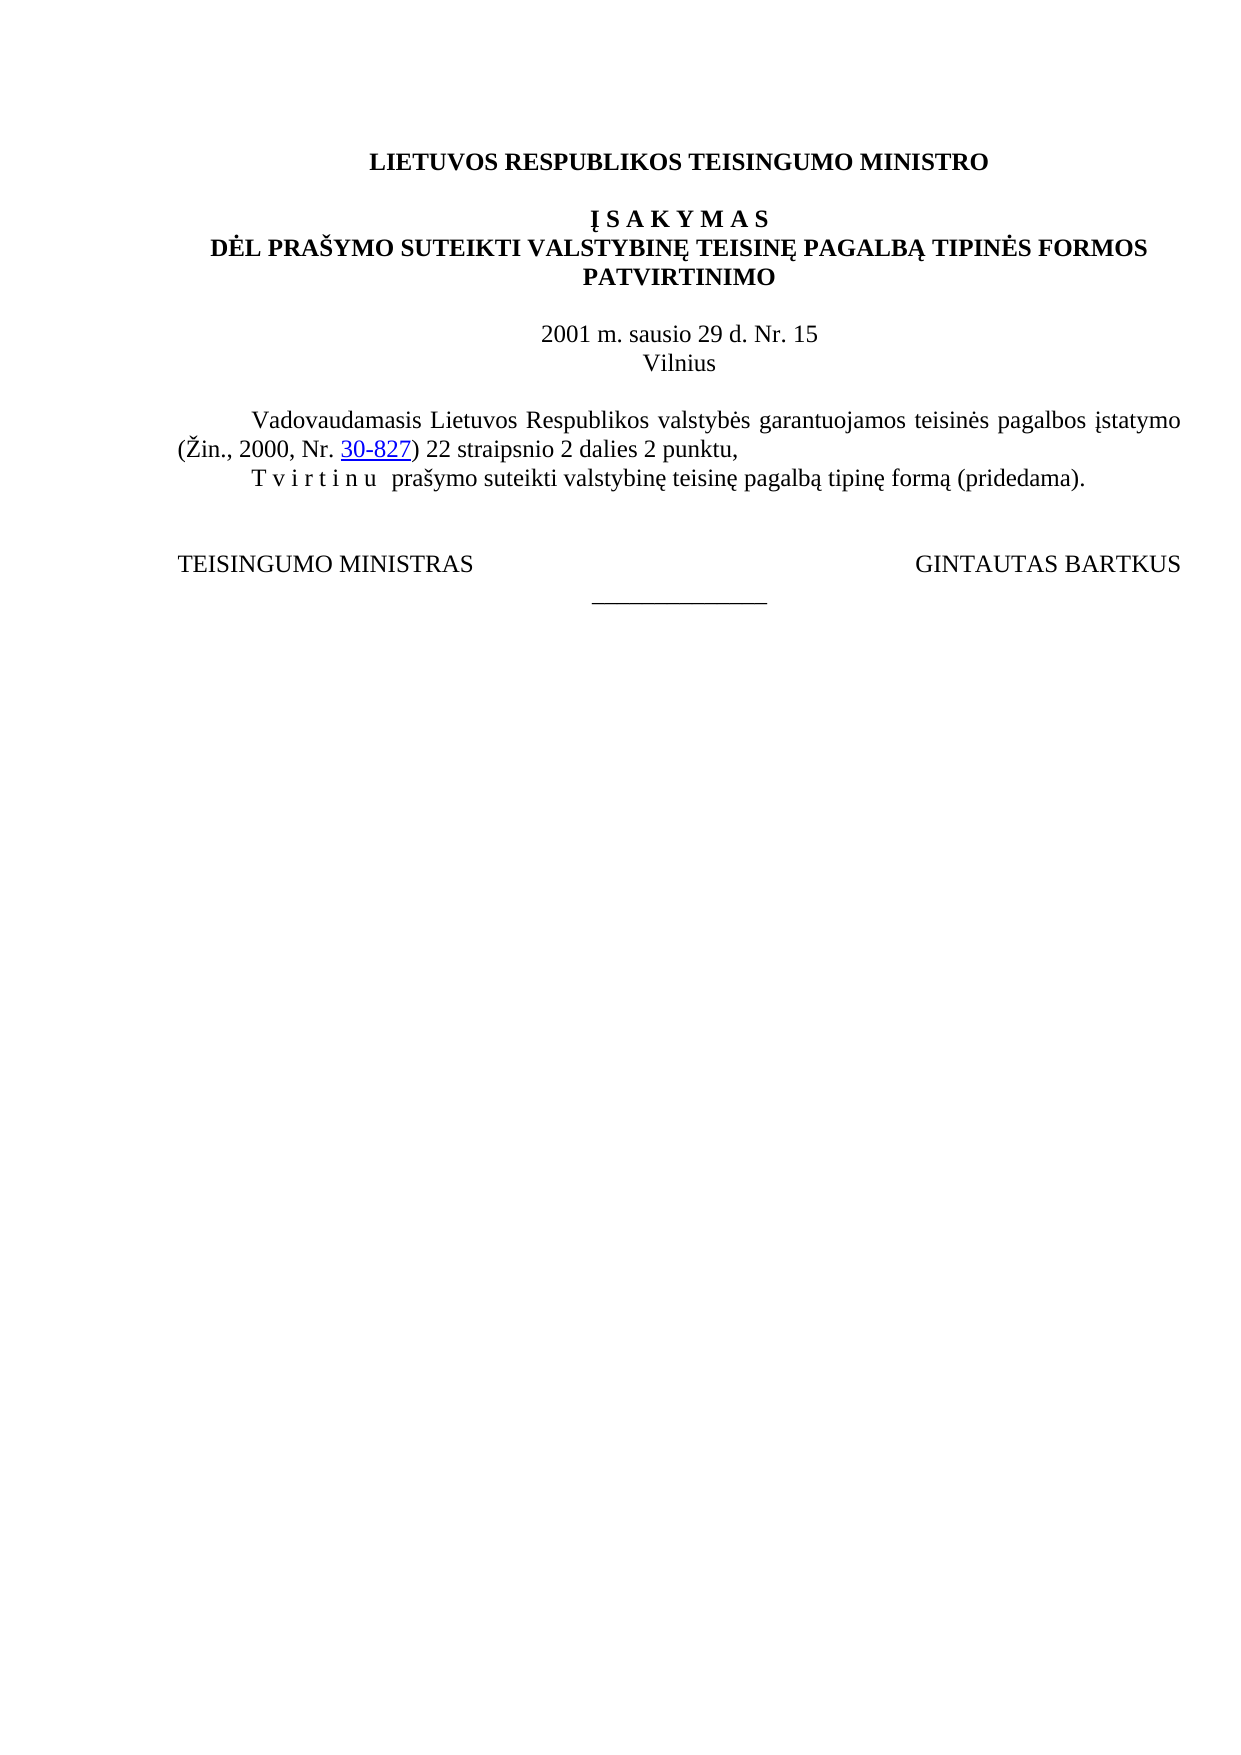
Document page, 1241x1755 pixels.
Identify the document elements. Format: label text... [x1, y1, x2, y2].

text ĮSAKYMAS [177, 204, 1181, 233]
text Vadovaudamasis Lietuvos Respublikos valstybės garantuojamos teisinės pagalbos įstatymo (Žin., 2000, Nr. 30-827) 22 straipsnio 2 dalies 2 punktu, [177, 406, 1181, 463]
text 2001 m. sausio 29 d. Nr. 15 [177, 319, 1181, 348]
text LIETUVOS RESPUBLIKOS TEISINGUMO MINISTRO [177, 147, 1181, 176]
text DĖL PRAŠYMO SUTEIKTI VALSTYBINĘ TEISINĘ PAGALBĄ TIPINĖS FORMOS PATVIRTINIMO [177, 233, 1181, 291]
text Tvirtinu prašymo suteikti valstybinę teisinę pagalbą tipinę formą (pridedama). [177, 463, 1181, 492]
text TEISINGUMO MINISTRAS GINTAUTAS BARTKUS [177, 549, 1181, 578]
text ______________ [177, 578, 1181, 607]
text Vilnius [177, 348, 1181, 377]
